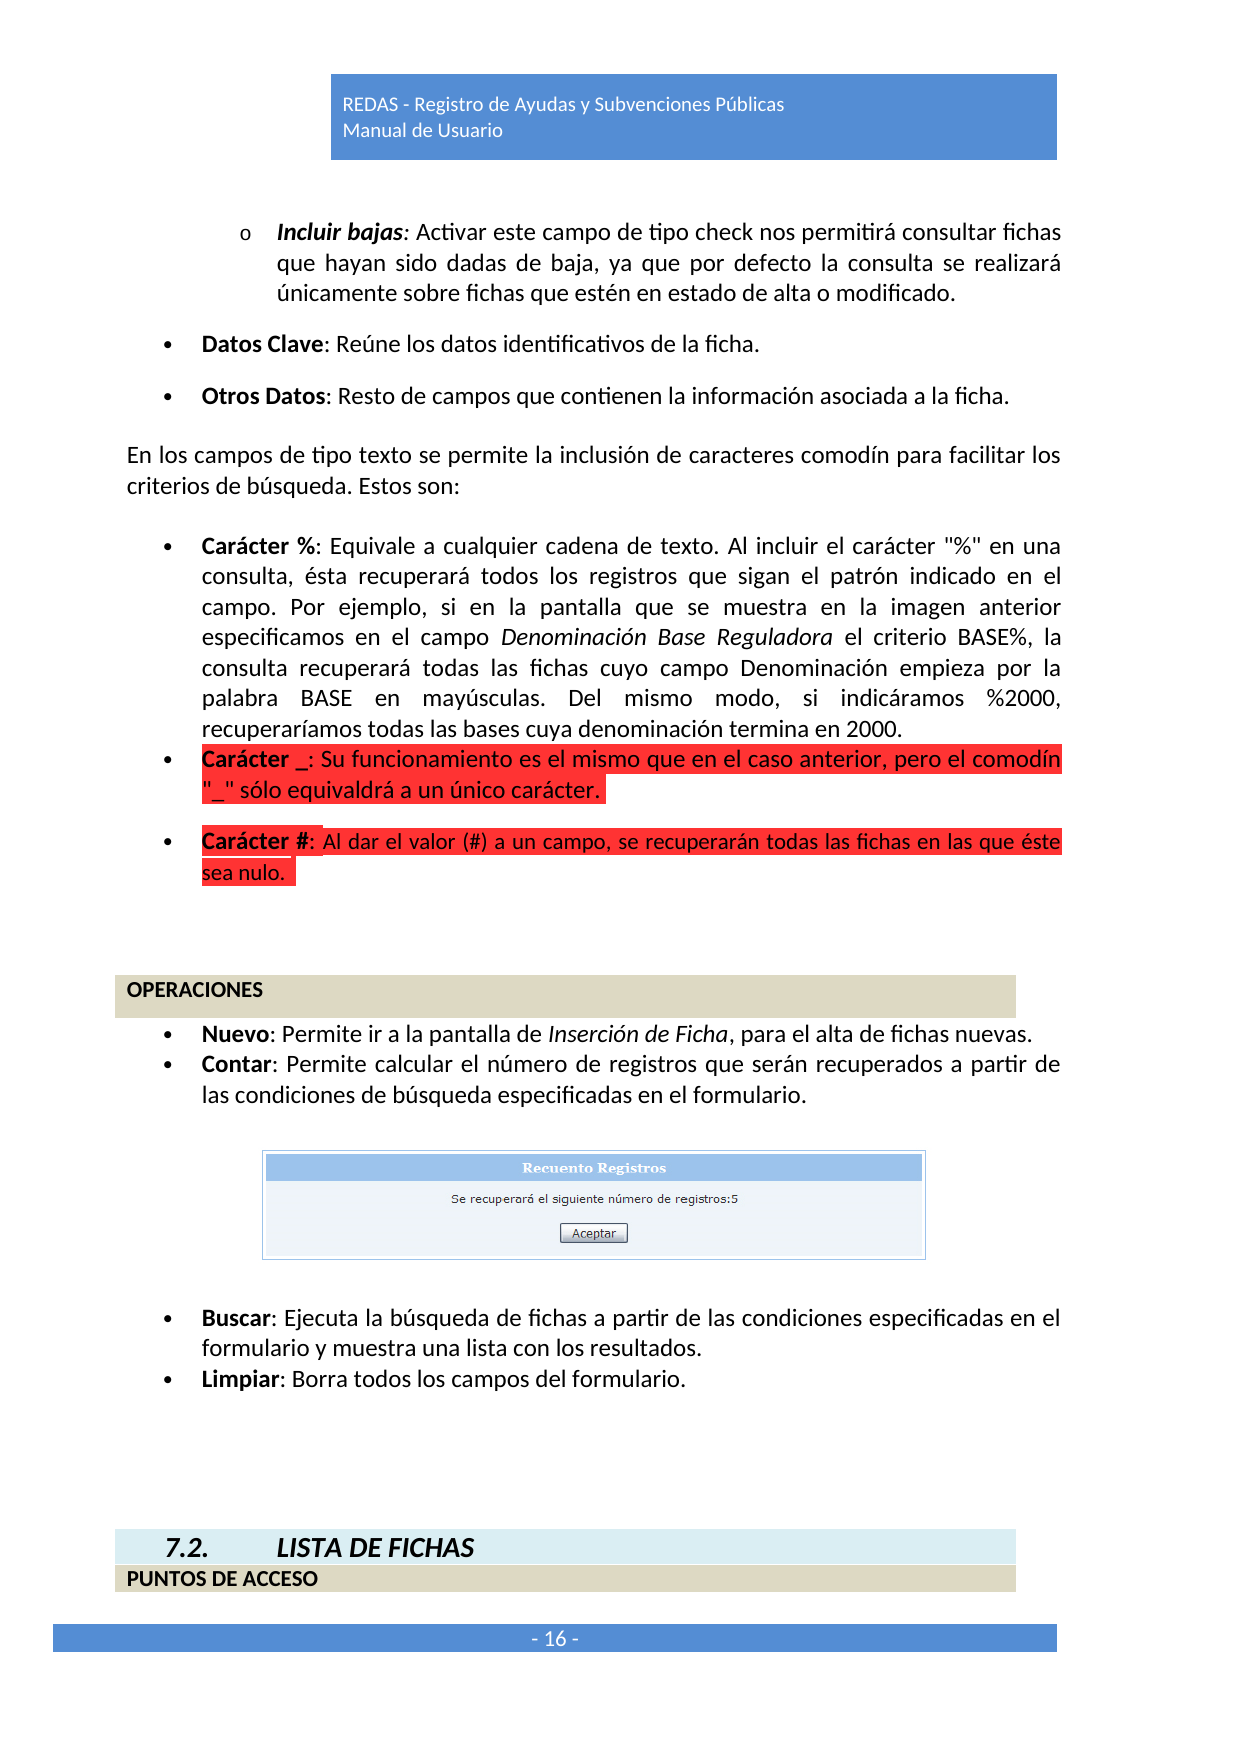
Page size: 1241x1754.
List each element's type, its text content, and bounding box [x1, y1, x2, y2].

list Buscar: Ejecuta la búsqueda de fichas a partir de las condiciones especificadas en el formulario y muestra una lista con los resultados. [164, 1302, 1062, 1363]
list Limpiar: Borra todos los campos del formulario. [164, 1363, 1062, 1394]
list Carácter %: Equivale a cualquier cadena de texto. Al incluir el carácter "%" en una consulta, ésta recuperará todos los registros que sigan el patrón indicado en el campo. Por ejemplo, si en la pantalla que se muestra en la imagen anterior especificamos en el campo Denominación Base Reguladora el criterio BASE%, la consulta recuperará todas las fichas cuyo campo Denominación empieza por la palabra BASE en mayúsculas. Del mismo modo, si indicáramos %2000, recuperaríamos todas las bases cuya denominación termina en 2000. [164, 530, 1062, 743]
list Contar: Permite calcular el número de registros que serán recuperados a partir de las condiciones de búsqueda especificadas en el formulario. [164, 1048, 1062, 1109]
text En los campos de tipo texto se permite la inclusión de caracteres comodín para facilitar los criterios de búsqueda. Estos son: [127, 440, 1062, 501]
list Carácter #: Al dar el valor (#) a un campo, se recuperarán todas las fichas en las que éste sea nulo. [164, 825, 1062, 886]
table_cell PUNTOS DE ACCESO [115, 1565, 1016, 1592]
list Otros Datos: Resto de campos que contienen la información asociada a la ficha. [164, 380, 1062, 411]
list Nuevo: Permite ir a la pantalla de Inserción de Ficha, para el alta de fichas nuevas. [164, 1018, 1062, 1048]
list Carácter _: Su funcionamiento es el mismo que en el caso anterior, pero el comodín "_" sólo equivaldrá a un único carácter. [164, 743, 1062, 804]
list Datos Clave: Reúne los datos identificativos de la ficha. [164, 329, 1062, 359]
table_header LISTA DE FICHAS [115, 1529, 1016, 1564]
table_header OPERACIONES [115, 975, 1016, 1018]
picture [258, 1147, 932, 1264]
list Incluir bajas: Activar este campo de tipo check nos permitirá consultar fichas que hayan sido dadas de baja, ya que por defecto la consulta se realizará únicamente sobre fichas que estén en estado de alta o modificado. [239, 216, 1062, 308]
